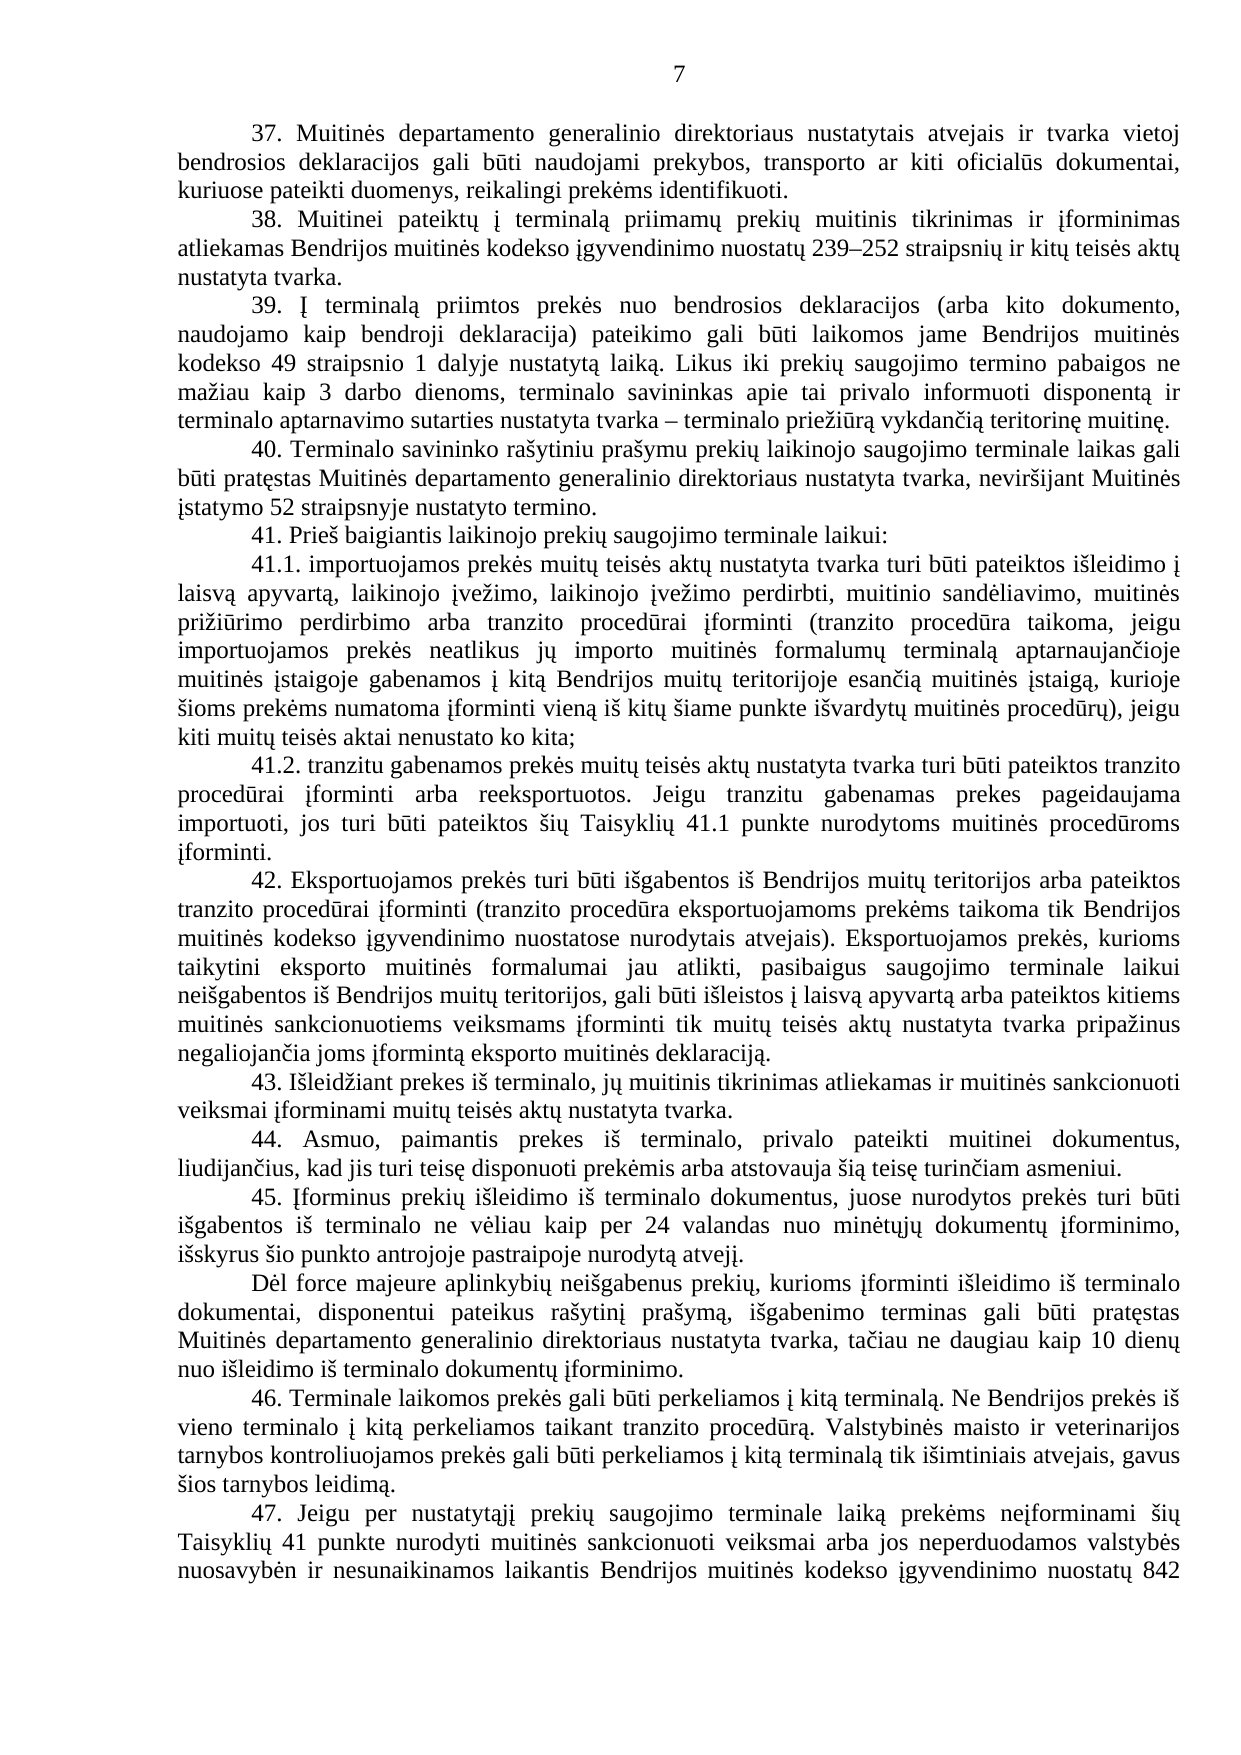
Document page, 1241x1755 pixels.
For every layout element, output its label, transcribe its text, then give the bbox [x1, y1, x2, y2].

text 43. Išleidžiant prekes iš terminalo, jų muitinis tikrinimas atliekamas ir muitinės sankcionuoti veiksmai įforminami muitų teisės aktų nustatyta tvarka. [177, 1067, 1181, 1124]
text 37. Muitinės departamento generalinio direktoriaus nustatytais atvejais ir tvarka vietoj bendrosios deklaracijos gali būti naudojami prekybos, transporto ar kiti oficialūs dokumentai, kuriuose pateikti duomenys, reikalingi prekėms identifikuoti. [177, 118, 1181, 204]
text 38. Muitinei pateiktų į terminalą priimamų prekių muitinis tikrinimas ir įforminimas atliekamas Bendrijos muitinės kodekso įgyvendinimo nuostatų 239–252 straipsnių ir kitų teisės aktų nustatyta tvarka. [177, 204, 1181, 291]
text 41.2. tranzitu gabenamos prekės muitų teisės aktų nustatyta tvarka turi būti pateiktos tranzito procedūrai įforminti arba reeksportuotos. Jeigu tranzitu gabenamas prekes pageidaujama importuoti, jos turi būti pateiktos šių Taisyklių 41.1 punkte nurodytoms muitinės procedūroms įforminti. [177, 751, 1181, 866]
text 40. Terminalo savininko rašytiniu prašymu prekių laikinojo saugojimo terminale laikas gali būti pratęstas Muitinės departamento generalinio direktoriaus nustatyta tvarka, neviršijant Muitinės įstatymo 52 straipsnyje nustatyto termino. [177, 434, 1181, 521]
text 41.1. importuojamos prekės muitų teisės aktų nustatyta tvarka turi būti pateiktos išleidimo į laisvą apyvartą, laikinojo įvežimo, laikinojo įvežimo perdirbti, muitinio sandėliavimo, muitinės prižiūrimo perdirbimo arba tranzito procedūrai įforminti (tranzito procedūra taikoma, jeigu importuojamos prekės neatlikus jų importo muitinės formalumų terminalą aptarnaujančioje muitinės įstaigoje gabenamos į kitą Bendrijos muitų teritorijoje esančią muitinės įstaigą, kurioje šioms prekėms numatoma įforminti vieną iš kitų šiame punkte išvardytų muitinės procedūrų), jeigu kiti muitų teisės aktai nenustato ko kita; [177, 549, 1181, 751]
text 39. Į terminalą priimtos prekės nuo bendrosios deklaracijos (arba kito dokumento, naudojamo kaip bendroji deklaracija) pateikimo gali būti laikomos jame Bendrijos muitinės kodekso 49 straipsnio 1 dalyje nustatytą laiką. Likus iki prekių saugojimo termino pabaigos ne mažiau kaip 3 darbo dienoms, terminalo savininkas apie tai privalo informuoti disponentą ir terminalo aptarnavimo sutarties nustatyta tvarka – terminalo priežiūrą vykdančią teritorinę muitinę. [177, 291, 1181, 434]
text 44. Asmuo, paimantis prekes iš terminalo, privalo pateikti muitinei dokumentus, liudijančius, kad jis turi teisę disponuoti prekėmis arba atstovauja šią teisę turinčiam asmeniui. [177, 1124, 1181, 1182]
text Dėl force majeure aplinkybių neišgabenus prekių, kurioms įforminti išleidimo iš terminalo dokumentai, disponentui pateikus rašytinį prašymą, išgabenimo terminas gali būti pratęstas Muitinės departamento generalinio direktoriaus nustatyta tvarka, tačiau ne daugiau kaip 10 dienų nuo išleidimo iš terminalo dokumentų įforminimo. [177, 1268, 1181, 1383]
text 47. Jeigu per nustatytąjį prekių saugojimo terminale laiką prekėms neįforminami šių Taisyklių 41 punkte nurodyti muitinės sankcionuoti veiksmai arba jos neperduodamos valstybės nuosavybėn ir nesunaikinamos laikantis Bendrijos muitinės kodekso įgyvendinimo nuostatų 842 [177, 1498, 1181, 1584]
text 45. Įforminus prekių išleidimo iš terminalo dokumentus, juose nurodytos prekės turi būti išgabentos iš terminalo ne vėliau kaip per 24 valandas nuo minėtųjų dokumentų įforminimo, išskyrus šio punkto antrojoje pastraipoje nurodytą atvejį. [177, 1182, 1181, 1268]
text 41. Prieš baigiantis laikinojo prekių saugojimo terminale laikui: [177, 521, 1181, 549]
text 42. Eksportuojamos prekės turi būti išgabentos iš Bendrijos muitų teritorijos arba pateiktos tranzito procedūrai įforminti (tranzito procedūra eksportuojamoms prekėms taikoma tik Bendrijos muitinės kodekso įgyvendinimo nuostatose nurodytais atvejais). Eksportuojamos prekės, kurioms taikytini eksporto muitinės formalumai jau atlikti, pasibaigus saugojimo terminale laikui neišgabentos iš Bendrijos muitų teritorijos, gali būti išleistos į laisvą apyvartą arba pateiktos kitiems muitinės sankcionuotiems veiksmams įforminti tik muitų teisės aktų nustatyta tvarka pripažinus negaliojančia joms įformintą eksporto muitinės deklaraciją. [177, 866, 1181, 1067]
text 46. Terminale laikomos prekės gali būti perkeliamos į kitą terminalą. Ne Bendrijos prekės iš vieno terminalo į kitą perkeliamos taikant tranzito procedūrą. Valstybinės maisto ir veterinarijos tarnybos kontroliuojamos prekės gali būti perkeliamos į kitą terminalą tik išimtiniais atvejais, gavus šios tarnybos leidimą. [177, 1383, 1181, 1498]
